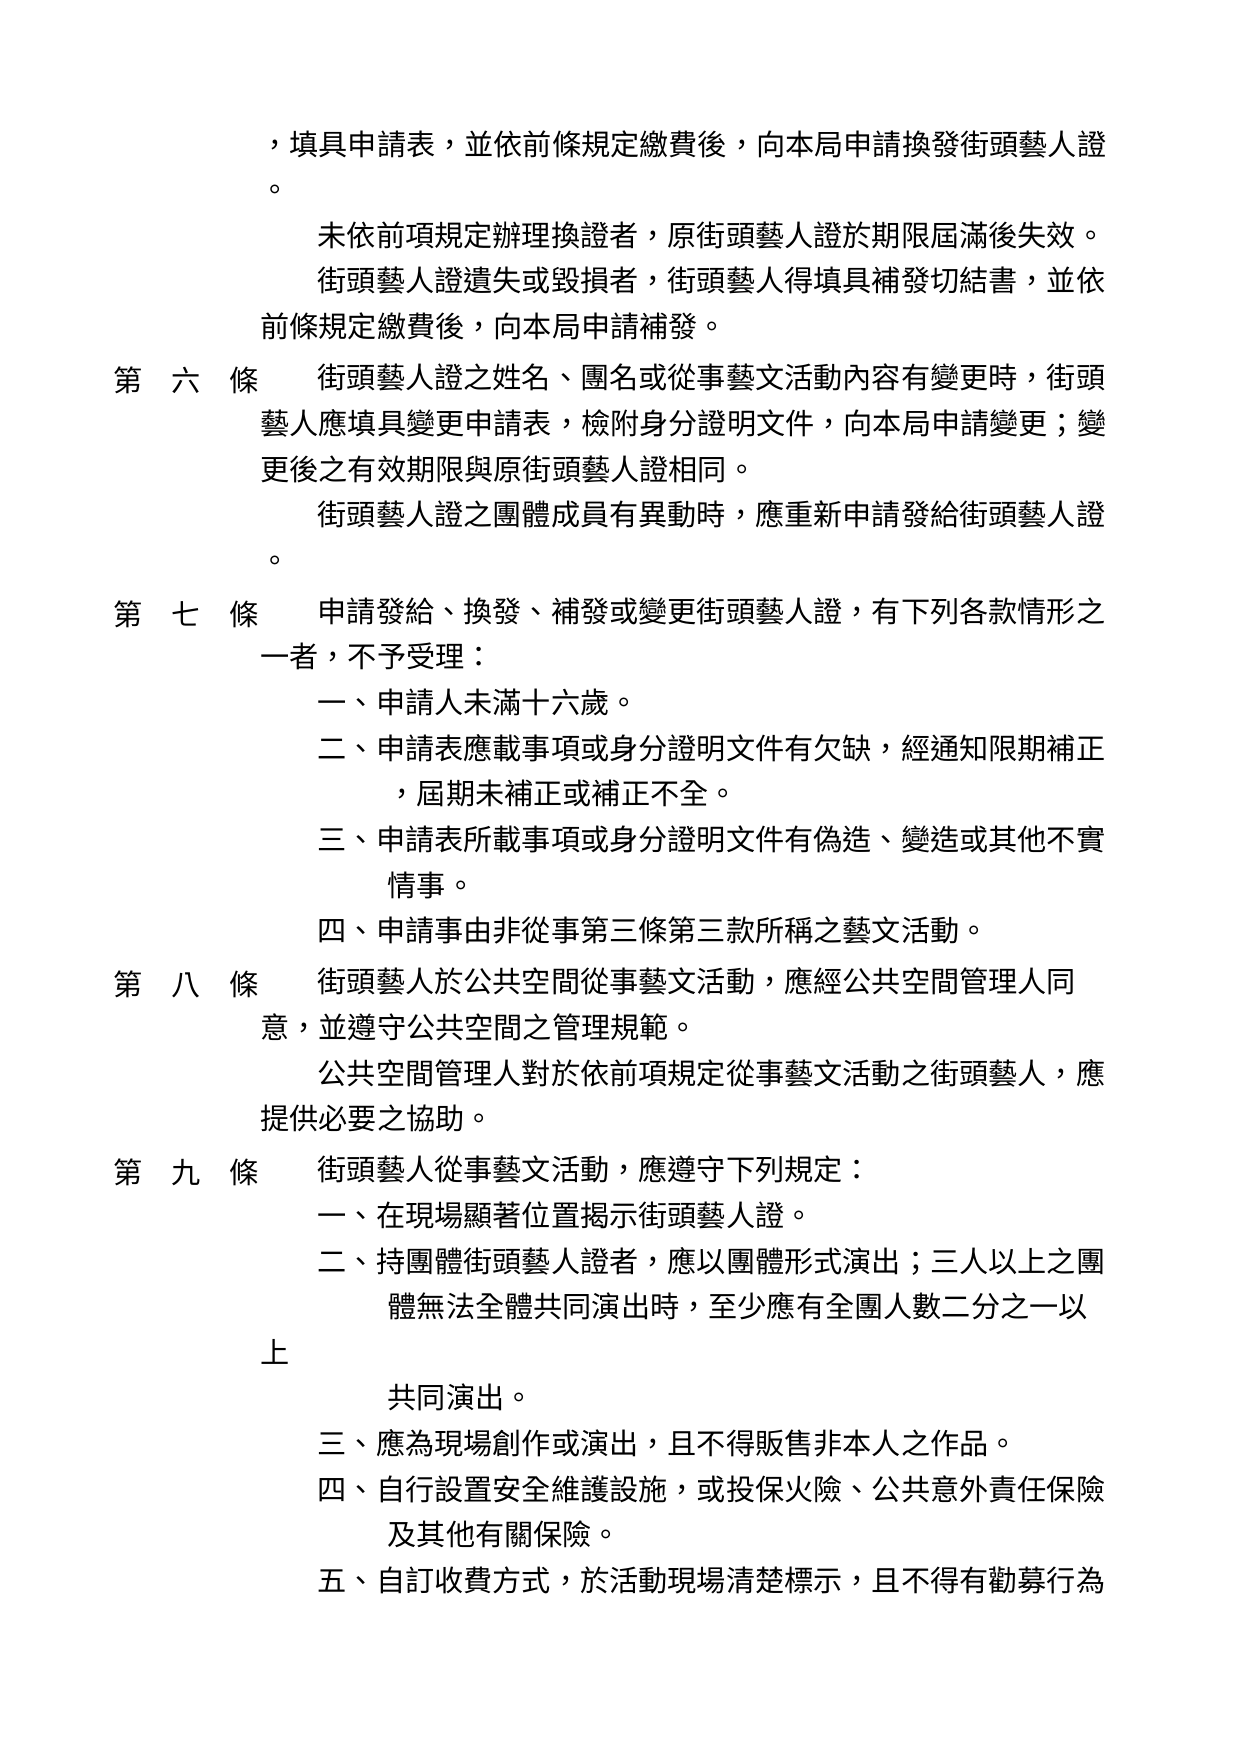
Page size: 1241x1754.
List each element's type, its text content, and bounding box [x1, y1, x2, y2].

table_cell 街頭藝人證之姓名、團名或從事藝文活動內容有變更時，街頭藝人應填具變更申請表，檢附身分證明文件，向本局申請變更；變更後之有效期限與原街頭藝人證相同。 街頭藝人證之團體成員有異動時，應重新申請發給街頭藝人證 。 [266, 352, 1104, 585]
table_cell 第 八 條 [118, 956, 266, 1144]
table_cell 第 七 條 [118, 585, 266, 956]
table_cell 第 九 條 [118, 1144, 266, 1606]
table_cell 街頭藝人從事藝文活動，應遵守下列規定： 一、在現場顯著位置揭示街頭藝人證。 二、持團體街頭藝人證者，應以團體形式演出；三人以上之團 體無法全體共同演出時，至少應有全團人數二分之一以上 共同演出。 三、應為現場創作或演出，且不得販售非本人之作品。 四、自行設置安全維護設施，或投保火險、公共意外責任保險 及其他有關保險。 五、自訂收費方式，於活動現場清楚標示，且不得有勸募行為 。 六、不得妨害公共秩序及善良風俗。 七、不得從事非街頭藝人證登載之藝文活動或物品販售。 八、不得有造成行人或車輛通行困難、阻礙無障礙設施、建築 物出口或消防安全設施設備等妨礙交通或公共安全之行為 。 九、不得影響公共空間環境安寧，並應維護環境清潔，於活動 結束後回復原狀。有損壞場地者，應負責修復；未修復者 ，本局得協助公共空間管理人就所受損害及支出之費用， 追償之。 十、不得影響其他街頭藝人展演。 十一、不得將街頭藝人證轉借(讓)他人使用。 十二、不得有私下轉借（租）展演場地、以個人名義申請，進 行多人展演或以團體名義申請，進行個人展演等情事。 十三、不得有破壞或影響街頭藝人整體形象之行為。 [266, 1144, 1104, 1606]
table_cell 申請發給、換發、補發或變更街頭藝人證，有下列各款情形之一者，不予受理： 一、申請人未滿十六歲。 二、申請表應載事項或身分證明文件有欠缺，經通知限期補正 ，屆期未補正或補正不全。 三、申請表所載事項或身分證明文件有偽造、變造或其他不實 情事。 四、申請事由非從事第三條第三款所稱之藝文活動。 [266, 585, 1104, 956]
table_cell 第 五 條 [118, 118, 266, 352]
table_cell 街頭藝人證有效期間為二年。街頭藝人得於期限屆滿前三個月 ，填具申請表，並依前條規定繳費後，向本局申請換發街頭藝人證 。 未依前項規定辦理換證者，原街頭藝人證於期限屆滿後失效。 街頭藝人證遺失或毀損者，街頭藝人得填具補發切結書，並依前條規定繳費後，向本局申請補發。 [266, 118, 1104, 352]
table_cell 第 六 條 [118, 352, 266, 585]
table_cell 街頭藝人於公共空間從事藝文活動，應經公共空間管理人同意，並遵守公共空間之管理規範。 公共空間管理人對於依前項規定從事藝文活動之街頭藝人，應提供必要之協助。 [266, 956, 1104, 1144]
